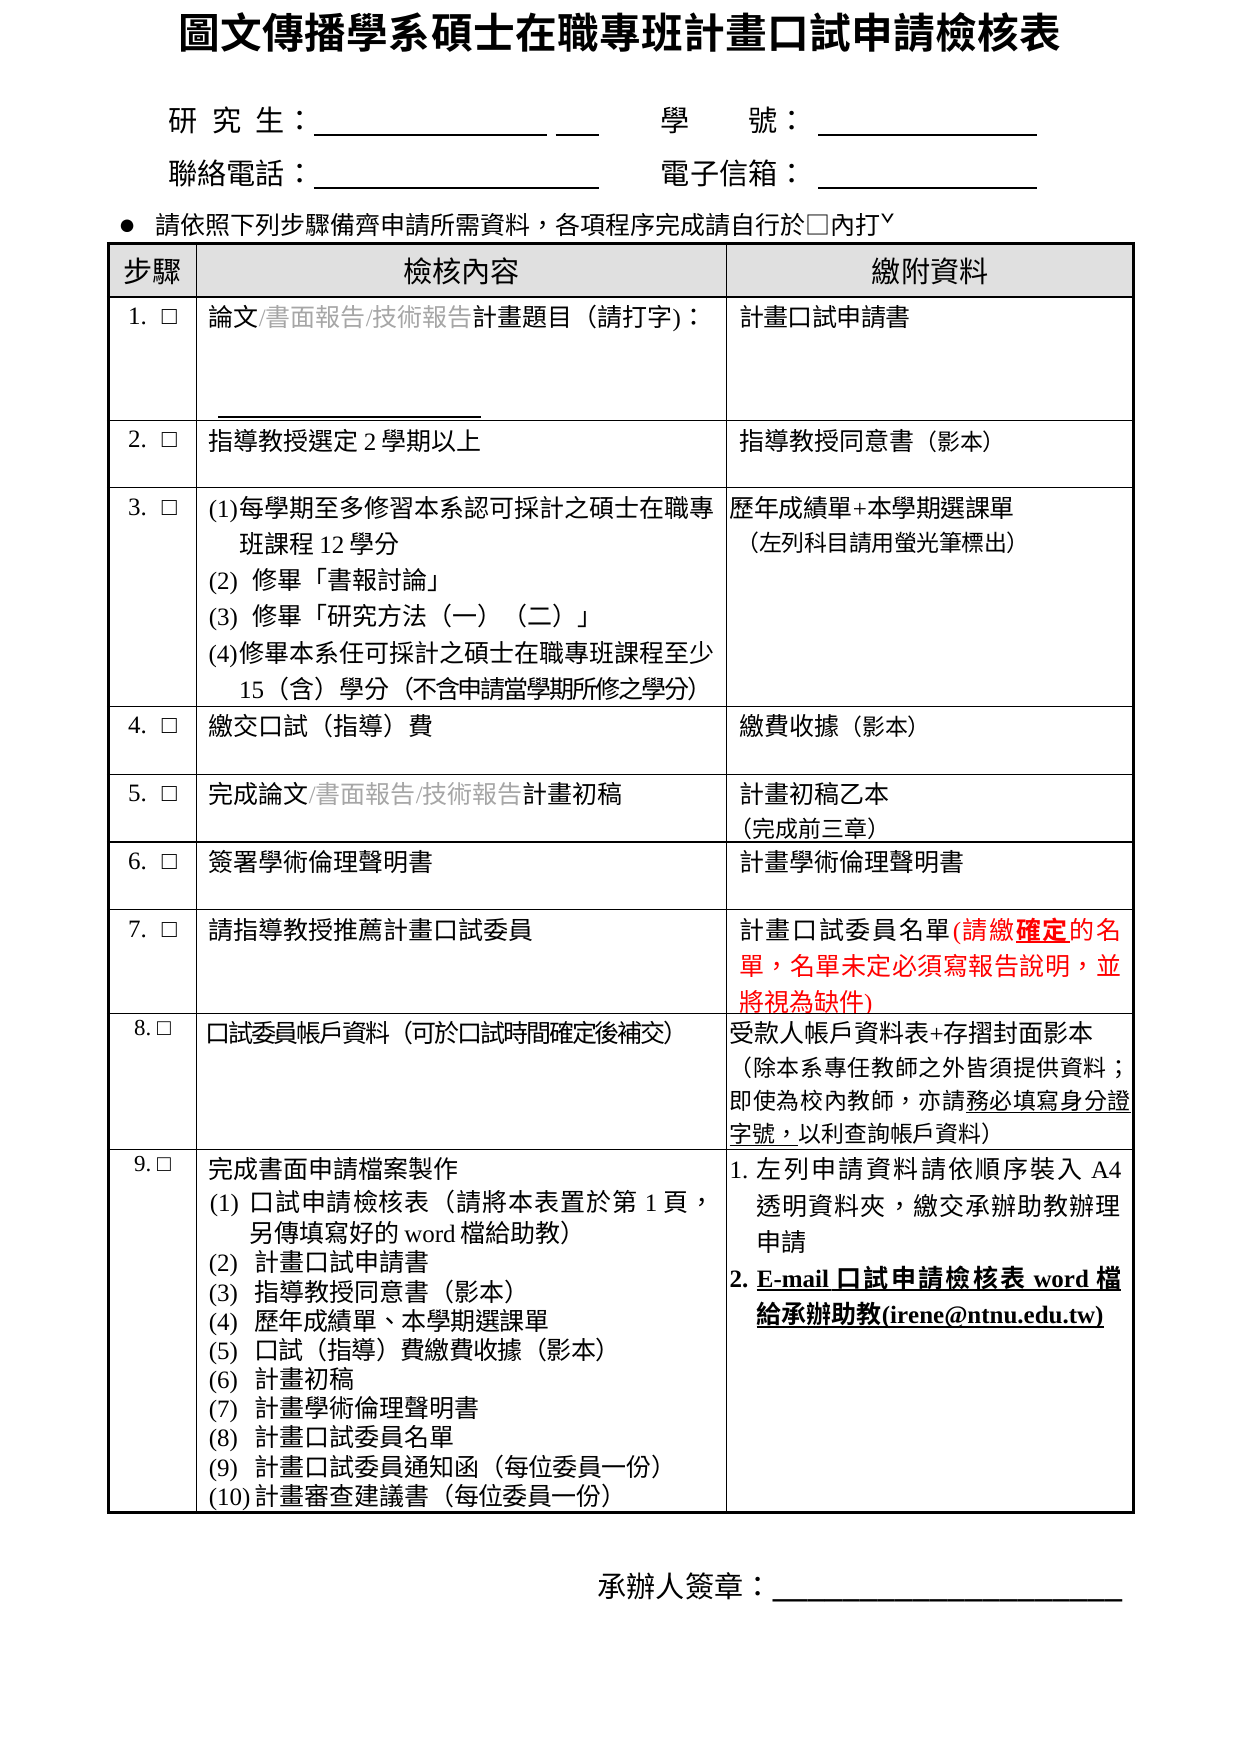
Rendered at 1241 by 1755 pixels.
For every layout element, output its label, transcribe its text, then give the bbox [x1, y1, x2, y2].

table_cell 1. □ [110, 298, 196, 420]
table_cell 3. □ [110, 488, 196, 706]
table_cell 每學期至多修習本系認可採計之碩士在職專班課程12學分 修畢「書報討論」 修畢「研究方法（一）（二）」 修畢本系任可採計之碩士在職專班課程至少15（含）學分（不含申請當學期所修之學分） [197, 488, 726, 706]
table_cell 計畫初稿乙本 （完成前三章） [727, 775, 1132, 841]
table_cell 8. □ [110, 1014, 196, 1149]
table_cell 論文/書面報告/技術報告計畫題目（請打字)： [197, 298, 726, 420]
table_cell 請指導教授推薦計畫口試委員 [197, 910, 726, 1013]
table_header 繳附資料 [727, 245, 1132, 296]
table_cell 簽署學術倫理聲明書 [197, 843, 726, 909]
table_cell 左列申請資料請依順序裝入A4透明資料夾，繳交承辦助教辦理申請 E-mail口試申請檢核表word檔給承辦助教(irene@ntnu.edu.tw) [727, 1150, 1132, 1511]
text 研 究 生： 學 號： [118, 98, 1122, 140]
table_cell 完成論文/書面報告/技術報告計畫初稿 [197, 775, 726, 841]
table_cell 6. □ [110, 843, 196, 909]
table_header 步驟 [110, 245, 196, 296]
table_cell 指導教授選定2學期以上 [197, 421, 726, 487]
table_cell 計畫口試委員名單(請繳確定的名單，名單未定必須寫報告說明，並將視為缺件) [727, 910, 1132, 1013]
text 聯絡電話： 電子信箱： [118, 151, 1122, 193]
table_cell 計畫學術倫理聲明書 [727, 843, 1132, 909]
table_cell 繳交口試（指導）費 [197, 707, 726, 773]
table_cell 計畫口試申請書 [727, 298, 1132, 420]
table_header 檢核內容 [197, 245, 726, 296]
table_cell 4. □ [110, 707, 196, 773]
table_cell 歷年成績單+本學期選課單 （左列科目請用螢光筆標出） [727, 488, 1132, 706]
table_cell 5. □ [110, 775, 196, 841]
list 請依照下列步驟備齊申請所需資料，各項程序完成請自行於□內打ˇ [118, 206, 1122, 242]
table_cell 完成書面申請檔案製作 口試申請檢核表（請將本表置於第1頁，另傳填寫好的word檔給助教） 計畫口試申請書 指導教授同意書（影本） 歷年成績單、本學期選課單 口試（指導）費繳費收據（影本） 計畫初稿 計畫學術倫理聲明書 計畫口試委員名單 計畫口試委員通知函（每位委員一份） 計畫審查建議書（每位委員一份） [197, 1150, 726, 1511]
table_cell 7. □ [110, 910, 196, 1013]
table_cell 受款人帳戶資料表+存摺封面影本 （除本系專任教師之外皆須提供資料；即使為校內教師，亦請務必填寫身分證字號，以利查詢帳戶資料） [727, 1014, 1132, 1149]
table_cell 口試委員帳戶資料（可於口試時間確定後補交） [197, 1014, 726, 1149]
text 圖文傳播學系碩士在職專班計畫口試申請檢核表 [118, 0, 1122, 60]
table_cell 2. □ [110, 421, 196, 487]
table_cell 繳費收據（影本） [727, 707, 1132, 773]
table_cell 指導教授同意書（影本） [727, 421, 1132, 487]
text 承辦人簽章：____________________ [118, 1564, 1122, 1606]
table_cell 9. □ [110, 1150, 196, 1511]
